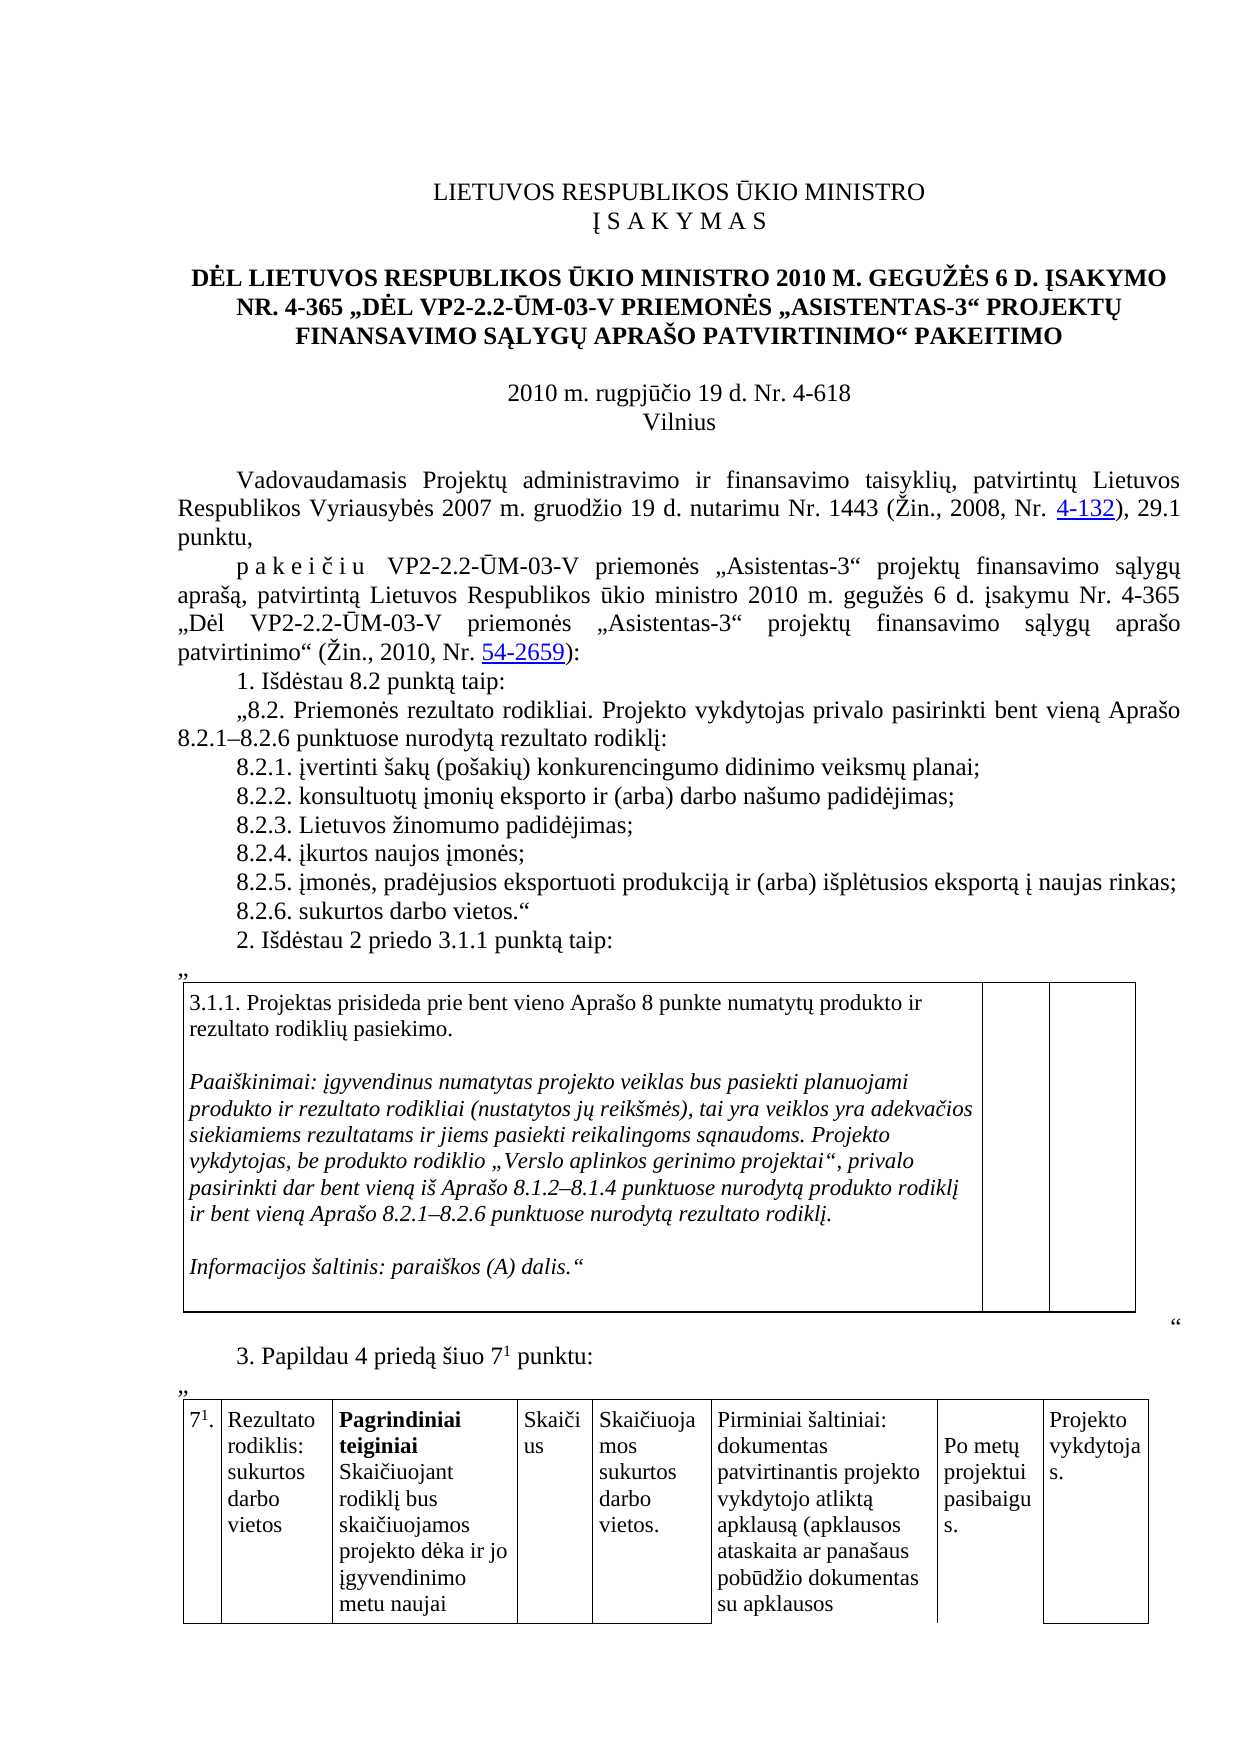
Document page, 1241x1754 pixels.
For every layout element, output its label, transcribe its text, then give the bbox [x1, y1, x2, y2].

text „ [177, 1370, 1181, 1399]
text 8.2.6. sukurtos darbo vietos.“ [177, 896, 1181, 925]
text DĖL LIETUVOS RESPUBLIKOS ŪKIO MINISTRO 2010 M. GEGUŽĖS 6 D. ĮSAKYMO NR. 4-365 „DĖL VP2-2.2-ŪM-03-V PRIEMONĖS „Asistentas-3“ PROJEKTŲ FINANSAVIMO SĄLYGŲ APRAŠO patvirtinimo“ PAKEITIMO [177, 263, 1181, 350]
text 8.2.2. konsultuotų įmonių eksporto ir (arba) darbo našumo padidėjimas; [177, 781, 1181, 810]
text “ [177, 1312, 1181, 1341]
table_header Po metų projektui pasibaigus. [938, 1400, 1043, 1622]
text „ [177, 953, 1181, 982]
text 8.2.3. Lietuvos žinomumo padidėjimas; [177, 810, 1181, 838]
text 1. Išdėstau 8.2 punktą taip: [177, 666, 1181, 695]
table_header Projekto vykdytojas. [1044, 1400, 1148, 1622]
text pakeičiu VP2-2.2-ŪM-03-V priemonės „Asistentas-3“ projektų finansavimo sąlygų aprašą, patvirtintą Lietuvos Respublikos ūkio ministro 2010 m. gegužės 6 d. įsakymu Nr. 4-365 „Dėl VP2-2.2-ŪM-03-V priemonės „Asistentas-3“ projektų finansavimo sąlygų aprašo patvirtinimo“ (Žin., 2010, Nr. 54-2659): [177, 551, 1181, 666]
table_header [1050, 983, 1135, 1311]
text Vilnius [177, 407, 1181, 436]
table_header Rezultato rodiklis: sukurtos darbo vietos [222, 1400, 332, 1622]
table_header [983, 983, 1049, 1311]
text 8.2.1. įvertinti šakų (pošakių) konkurencingumo didinimo veiksmų planai; [177, 752, 1181, 781]
text LIETUVOS RESPUBLIKOS ŪKIO MINISTRO [177, 177, 1181, 206]
table_header 3.1.1. Projektas prisideda prie bent vieno Aprašo 8 punkte numatytų produkto ir rezultato rodiklių pasiekimo. Paaiškinimai: įgyvendinus numatytas projekto veiklas bus pasiekti planuojami produkto ir rezultato rodikliai (nustatytos jų reikšmės), tai yra veiklos yra adekvačios siekiamiems rezultatams ir jiems pasiekti reikalingoms sąnaudoms. Projekto vykdytojas, be produkto rodiklio „Verslo aplinkos gerinimo projektai“, privalo pasirinkti dar bent vieną iš Aprašo 8.1.2–8.1.4 punktuose nurodytą produkto rodiklį ir bent vieną Aprašo 8.2.1–8.2.6 punktuose nurodytą rezultato rodiklį. Informacijos šaltinis: paraiškos (A) dalis.“ [184, 983, 982, 1311]
table_header Pirminiai šaltiniai: dokumentas patvirtinantis projekto vykdytojo atliktą apklausą (apklausos ataskaita ar panašaus pobūdžio dokumentas su apklausos [712, 1400, 937, 1622]
text ĮSAKYMAS [177, 206, 1181, 235]
table_header Skaičiuojamos sukurtos darbo vietos. [593, 1400, 711, 1622]
text 3. Papildau 4 priedą šiuo 71 punktu: [177, 1341, 1181, 1370]
table_header Skaičius [518, 1400, 592, 1622]
text Vadovaudamasis Projektų administravimo ir finansavimo taisyklių, patvirtintų Lietuvos Respublikos Vyriausybės 2007 m. gruodžio 19 d. nutarimu Nr. 1443 (Žin., 2008, Nr. 4-132), 29.1 punktu, [177, 465, 1181, 551]
table_header 71. [184, 1400, 221, 1622]
text „8.2. Priemonės rezultato rodikliai. Projekto vykdytojas privalo pasirinkti bent vieną Aprašo 8.2.1–8.2.6 punktuose nurodytą rezultato rodiklį: [177, 695, 1181, 752]
text 8.2.5. įmonės, pradėjusios eksportuoti produkciją ir (arba) išplėtusios eksportą į naujas rinkas; [177, 867, 1181, 896]
table_header Pagrindiniai teiginiai Skaičiuojant rodiklį bus skaičiuojamos projekto dėka ir jo įgyvendinimo metu naujai [333, 1400, 517, 1622]
text 2. Išdėstau 2 priedo 3.1.1 punktą taip: [177, 925, 1181, 953]
text 2010 m. rugpjūčio 19 d. Nr. 4-618 [177, 378, 1181, 407]
text 8.2.4. įkurtos naujos įmonės; [177, 838, 1181, 867]
